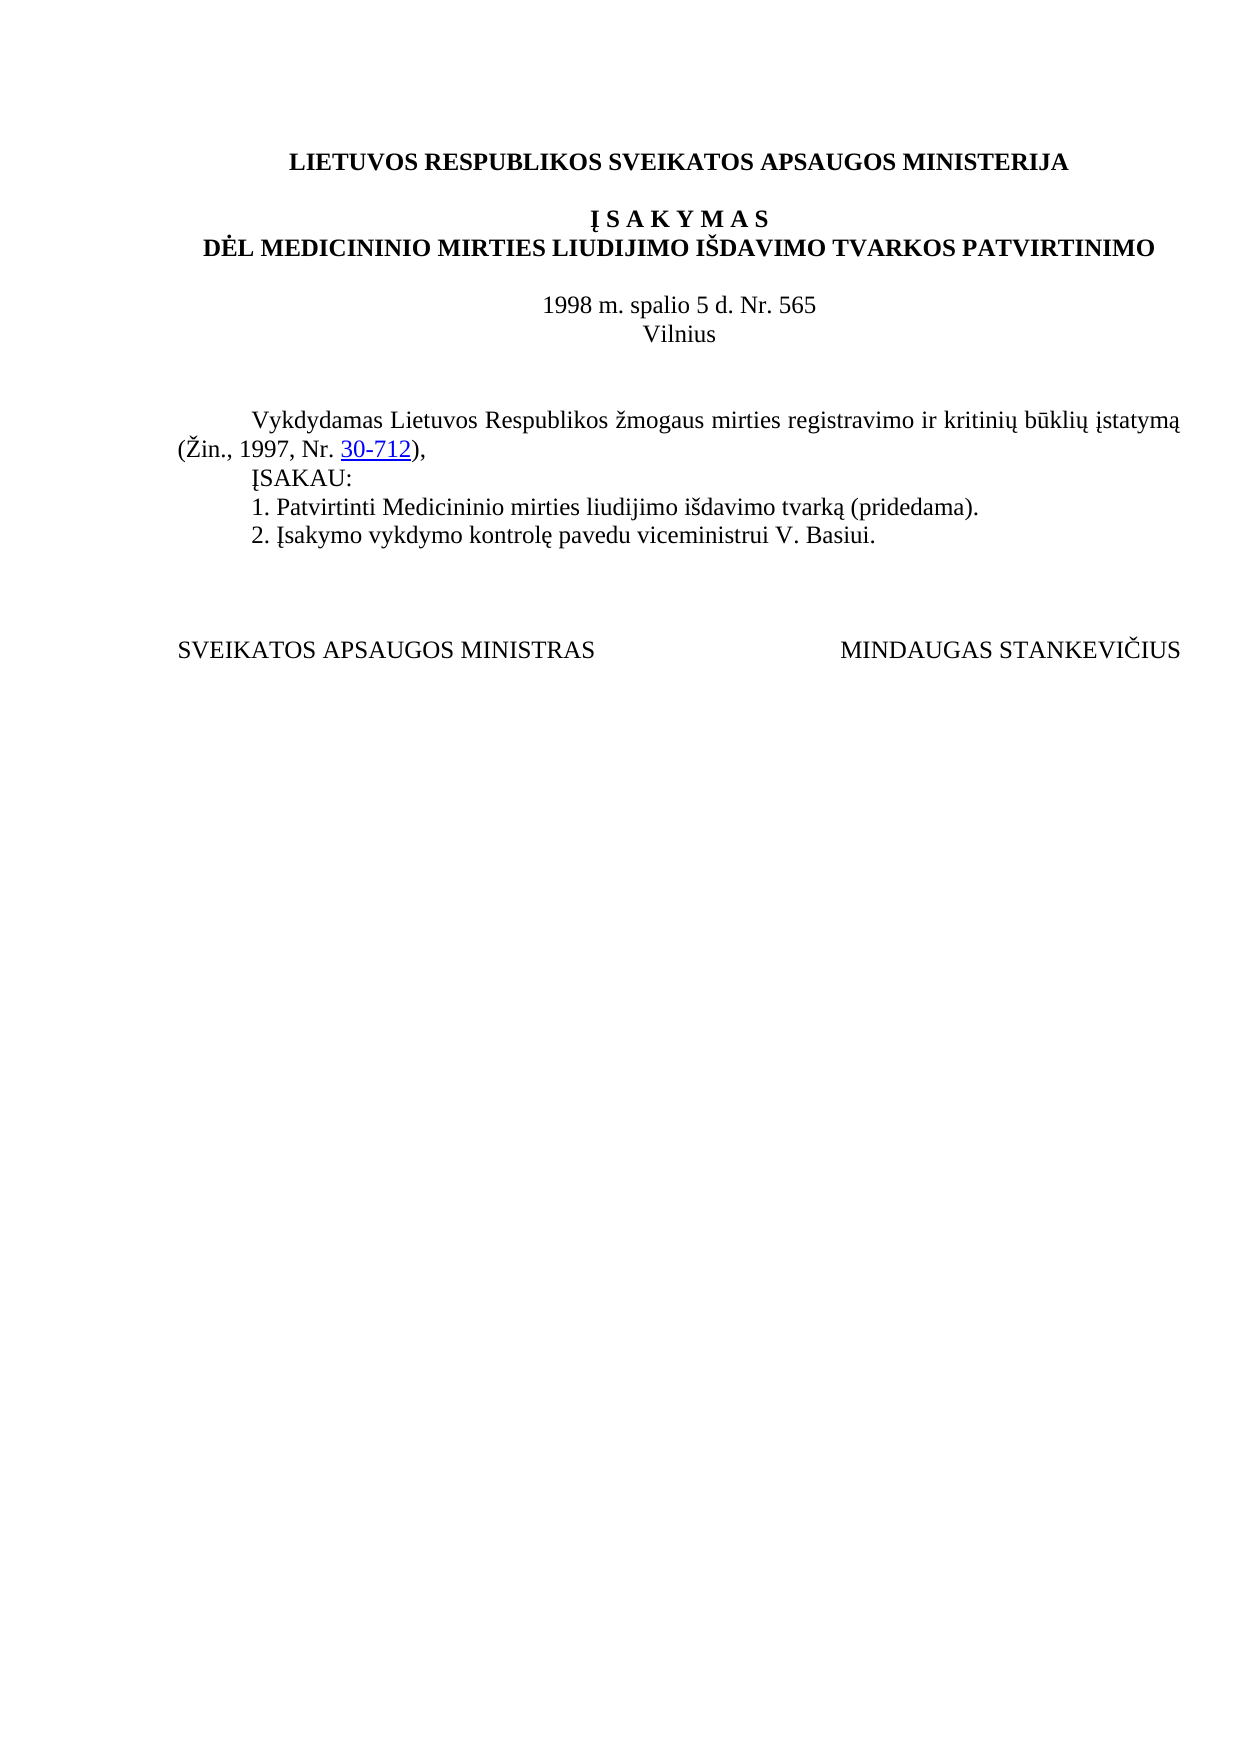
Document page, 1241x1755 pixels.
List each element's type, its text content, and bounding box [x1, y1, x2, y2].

text Vykdydamas Lietuvos Respublikos žmogaus mirties registravimo ir kritinių būklių įstatymą (Žin., 1997, Nr. 30-712), [177, 406, 1181, 463]
text DĖL MEDICININIO MIRTIES LIUDIJIMO IŠDAVIMO TVARKOS PATVIRTINIMO [177, 233, 1181, 262]
text 2. Įsakymo vykdymo kontrolę pavedu viceministrui V. Basiui. [177, 521, 1181, 549]
text Vilnius [177, 319, 1181, 348]
text ĮSAKAU: [177, 463, 1181, 492]
text 1. Patvirtinti Medicininio mirties liudijimo išdavimo tvarką (pridedama). [177, 492, 1181, 521]
text 1998 m. spalio 5 d. Nr. 565 [177, 291, 1181, 319]
text Sveikatos apsaugos Ministras Mindaugas Stankevičius [177, 636, 1181, 664]
text Į S A K Y M A S [177, 204, 1181, 233]
text LIETUVOS RESPUBLIKOS SVEIKATOS APSAUGOS MINISTERIJA [177, 147, 1181, 176]
